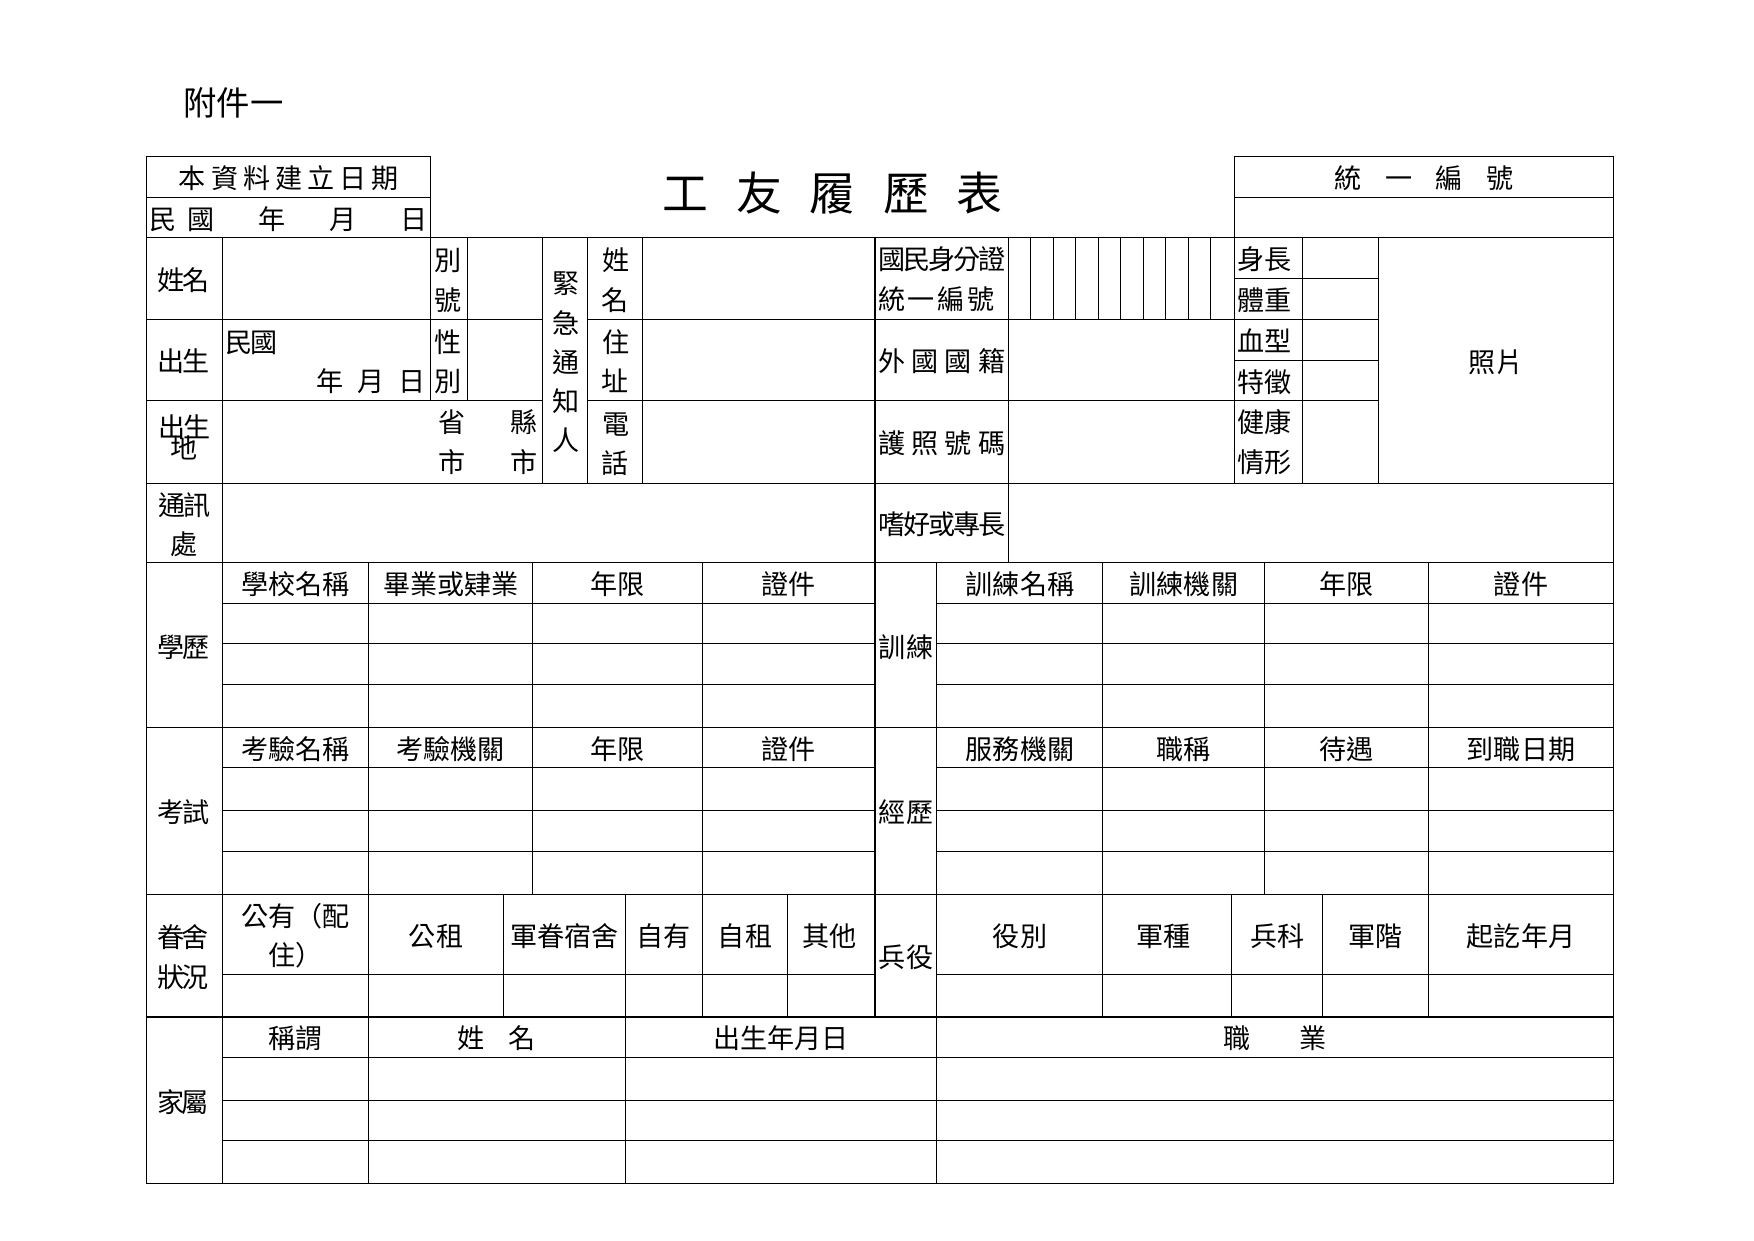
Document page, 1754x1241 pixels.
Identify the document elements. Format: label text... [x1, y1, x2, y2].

table_cell [937, 768, 1102, 810]
table_cell 公租 [369, 895, 503, 973]
table_cell [1121, 238, 1143, 319]
table_cell 體重 [1235, 279, 1302, 319]
table_cell 血型 [1235, 320, 1302, 359]
table_cell 兵役 [876, 895, 936, 1016]
table_cell 出生 [147, 320, 222, 400]
table_cell [1303, 401, 1378, 483]
table_cell [1303, 361, 1378, 400]
table_cell 嗜好或專長 [876, 484, 1008, 562]
table_cell 職稱 [1103, 728, 1264, 767]
table_cell 經歷 [876, 728, 936, 894]
table_cell 健康情形 [1235, 401, 1302, 483]
table_cell [1265, 644, 1428, 684]
table_cell 護照號碼 [876, 401, 1008, 483]
table_cell [703, 811, 874, 851]
table_cell [1429, 768, 1613, 810]
table_cell [369, 811, 532, 851]
table_cell [1144, 238, 1165, 319]
table_cell [1166, 238, 1188, 319]
table_cell [1103, 768, 1264, 810]
table_cell 外國國籍 [876, 320, 1008, 400]
table_cell [703, 768, 874, 810]
table_cell [533, 768, 702, 810]
table_cell [1265, 852, 1428, 894]
table_cell 軍階 [1323, 895, 1428, 973]
table_cell [937, 1141, 1613, 1183]
table_cell [1323, 975, 1428, 1016]
table_cell [1103, 685, 1264, 727]
table_cell 通訊處 [147, 484, 222, 562]
table_cell 電話 [588, 401, 642, 483]
table_cell [223, 604, 368, 643]
table_cell [643, 401, 874, 483]
table_cell [1429, 604, 1613, 643]
table_cell 家屬 [147, 1018, 222, 1183]
table_cell 公有（配住） [223, 895, 368, 973]
table_cell [626, 1141, 936, 1183]
table_cell 到職日期 [1429, 728, 1613, 767]
table_cell [626, 1058, 936, 1099]
table_cell [1265, 768, 1428, 810]
table_cell [369, 852, 532, 894]
table_cell [1429, 811, 1613, 851]
table_cell [533, 811, 702, 851]
table_cell 學歷 [147, 563, 222, 727]
table_cell 其他 [788, 895, 874, 973]
table_cell 身長 [1235, 238, 1302, 278]
table_cell 考驗機關 [369, 728, 532, 767]
table_cell 年限 [533, 728, 702, 767]
table_cell [643, 320, 874, 400]
table_cell 民國 年 月 日 [223, 320, 430, 400]
table_cell 出生年月日 [626, 1018, 936, 1057]
table_cell 出生地 [147, 401, 222, 483]
table_cell 自租 [703, 895, 787, 973]
table_cell 特徵 [1235, 361, 1302, 400]
table_cell [223, 1058, 368, 1099]
table_cell [1103, 811, 1264, 851]
table_cell [1009, 401, 1234, 483]
table_cell [1076, 238, 1098, 319]
table_cell [1429, 644, 1613, 684]
table_header 統一編號 [1235, 157, 1613, 197]
table_cell [223, 238, 430, 319]
table_cell 自有 [626, 895, 702, 973]
table_cell 畢業或肄業 [369, 563, 532, 603]
table_cell 眷舍 狀況 [147, 895, 222, 1016]
table_cell [1429, 685, 1613, 727]
table_cell [369, 685, 532, 727]
table_cell [533, 604, 702, 643]
table_cell 考試 [147, 728, 222, 894]
table_cell [369, 644, 532, 684]
table_cell [1211, 238, 1234, 319]
table_cell 待遇 [1265, 728, 1428, 767]
table_cell [1103, 604, 1264, 643]
table_cell [1303, 238, 1378, 278]
table_cell [937, 975, 1102, 1016]
table_cell [1235, 198, 1613, 237]
table_cell [937, 852, 1102, 894]
table_cell [1189, 238, 1210, 319]
table_cell [1103, 975, 1231, 1016]
table_cell 證件 [703, 728, 874, 767]
table_cell [223, 811, 368, 851]
table_cell [533, 852, 702, 894]
table_cell [937, 1058, 1613, 1099]
table_cell [369, 768, 532, 810]
table_cell [1232, 975, 1322, 1016]
table_cell 照片 [1379, 238, 1613, 483]
table_cell 學校名稱 [223, 563, 368, 603]
table_cell 證件 [703, 563, 874, 603]
table_cell [703, 975, 787, 1016]
table_cell 國民身分證統一編號 [876, 238, 1008, 319]
table_cell [369, 604, 532, 643]
table_cell 姓 名 [369, 1018, 625, 1057]
table_cell 稱謂 [223, 1018, 368, 1057]
table_cell [1429, 852, 1613, 894]
table_cell [937, 811, 1102, 851]
table_cell [788, 975, 874, 1016]
table_cell [504, 975, 625, 1016]
table_cell 性 別 [431, 320, 467, 400]
table_cell [626, 975, 702, 1016]
table_cell [223, 1141, 368, 1183]
table_cell 職 業 [937, 1018, 1613, 1057]
table_cell 住址 [588, 320, 642, 400]
table_cell 年限 [533, 563, 702, 603]
table_cell [703, 685, 874, 727]
table_cell [937, 1101, 1613, 1140]
table_cell 姓名 [588, 238, 642, 319]
table_cell [703, 644, 874, 684]
table_cell 起訖年月 [1429, 895, 1613, 973]
table_cell [1303, 320, 1378, 359]
table_cell [1265, 604, 1428, 643]
table_cell [223, 975, 368, 1016]
table_cell [1054, 238, 1075, 319]
table_cell 省 縣 市 市 [223, 401, 542, 483]
table_cell [369, 1058, 625, 1099]
table_cell [223, 852, 368, 894]
table_header 工友履歷表 [431, 156, 1234, 237]
table_cell 民國 年 月 日 [147, 198, 430, 237]
table_cell [626, 1101, 936, 1140]
table_cell [1303, 279, 1378, 319]
table_cell [1009, 484, 1613, 562]
table_cell [468, 320, 542, 400]
table_header 本資料建立日期 [168, 81, 318, 137]
table_cell [223, 1101, 368, 1140]
table_cell [703, 852, 874, 894]
table_cell 年限 [1265, 563, 1428, 603]
table_cell 軍種 [1103, 895, 1231, 973]
table_cell 訓練 [876, 563, 936, 727]
table_cell 證件 [1429, 563, 1613, 603]
table_cell 軍眷宿舍 [504, 895, 625, 973]
table_cell [223, 768, 368, 810]
table_cell [369, 1141, 625, 1183]
table_cell [223, 484, 874, 562]
table_cell [1103, 644, 1264, 684]
table_cell 役別 [937, 895, 1102, 973]
table_cell [223, 685, 368, 727]
table_cell [1031, 238, 1053, 319]
table_cell [1103, 852, 1264, 894]
table_cell [369, 1101, 625, 1140]
table_cell 兵科 [1232, 895, 1322, 973]
table_cell [1265, 811, 1428, 851]
table_cell [1009, 320, 1234, 400]
table_cell [937, 685, 1102, 727]
table_cell 別 號 [431, 238, 467, 319]
table_cell [937, 644, 1102, 684]
table_cell [1009, 238, 1030, 319]
table_cell [703, 604, 874, 643]
table_cell [1429, 975, 1613, 1016]
table_cell [223, 644, 368, 684]
table_cell 姓名 [147, 238, 222, 319]
table_cell 緊急通知人 [543, 238, 587, 483]
table_cell [1099, 238, 1120, 319]
table_cell 訓練機關 [1103, 563, 1264, 603]
table_cell [643, 238, 874, 319]
table_header 本資料建立日期 [147, 157, 430, 197]
table_cell [533, 644, 702, 684]
table_cell 服務機關 [937, 728, 1102, 767]
table_cell [1265, 685, 1428, 727]
table_cell [533, 685, 702, 727]
table_cell 考驗名稱 [223, 728, 368, 767]
table_cell [369, 975, 503, 1016]
table_cell [937, 604, 1102, 643]
table_cell [468, 238, 542, 319]
table_cell 訓練名稱 [937, 563, 1102, 603]
